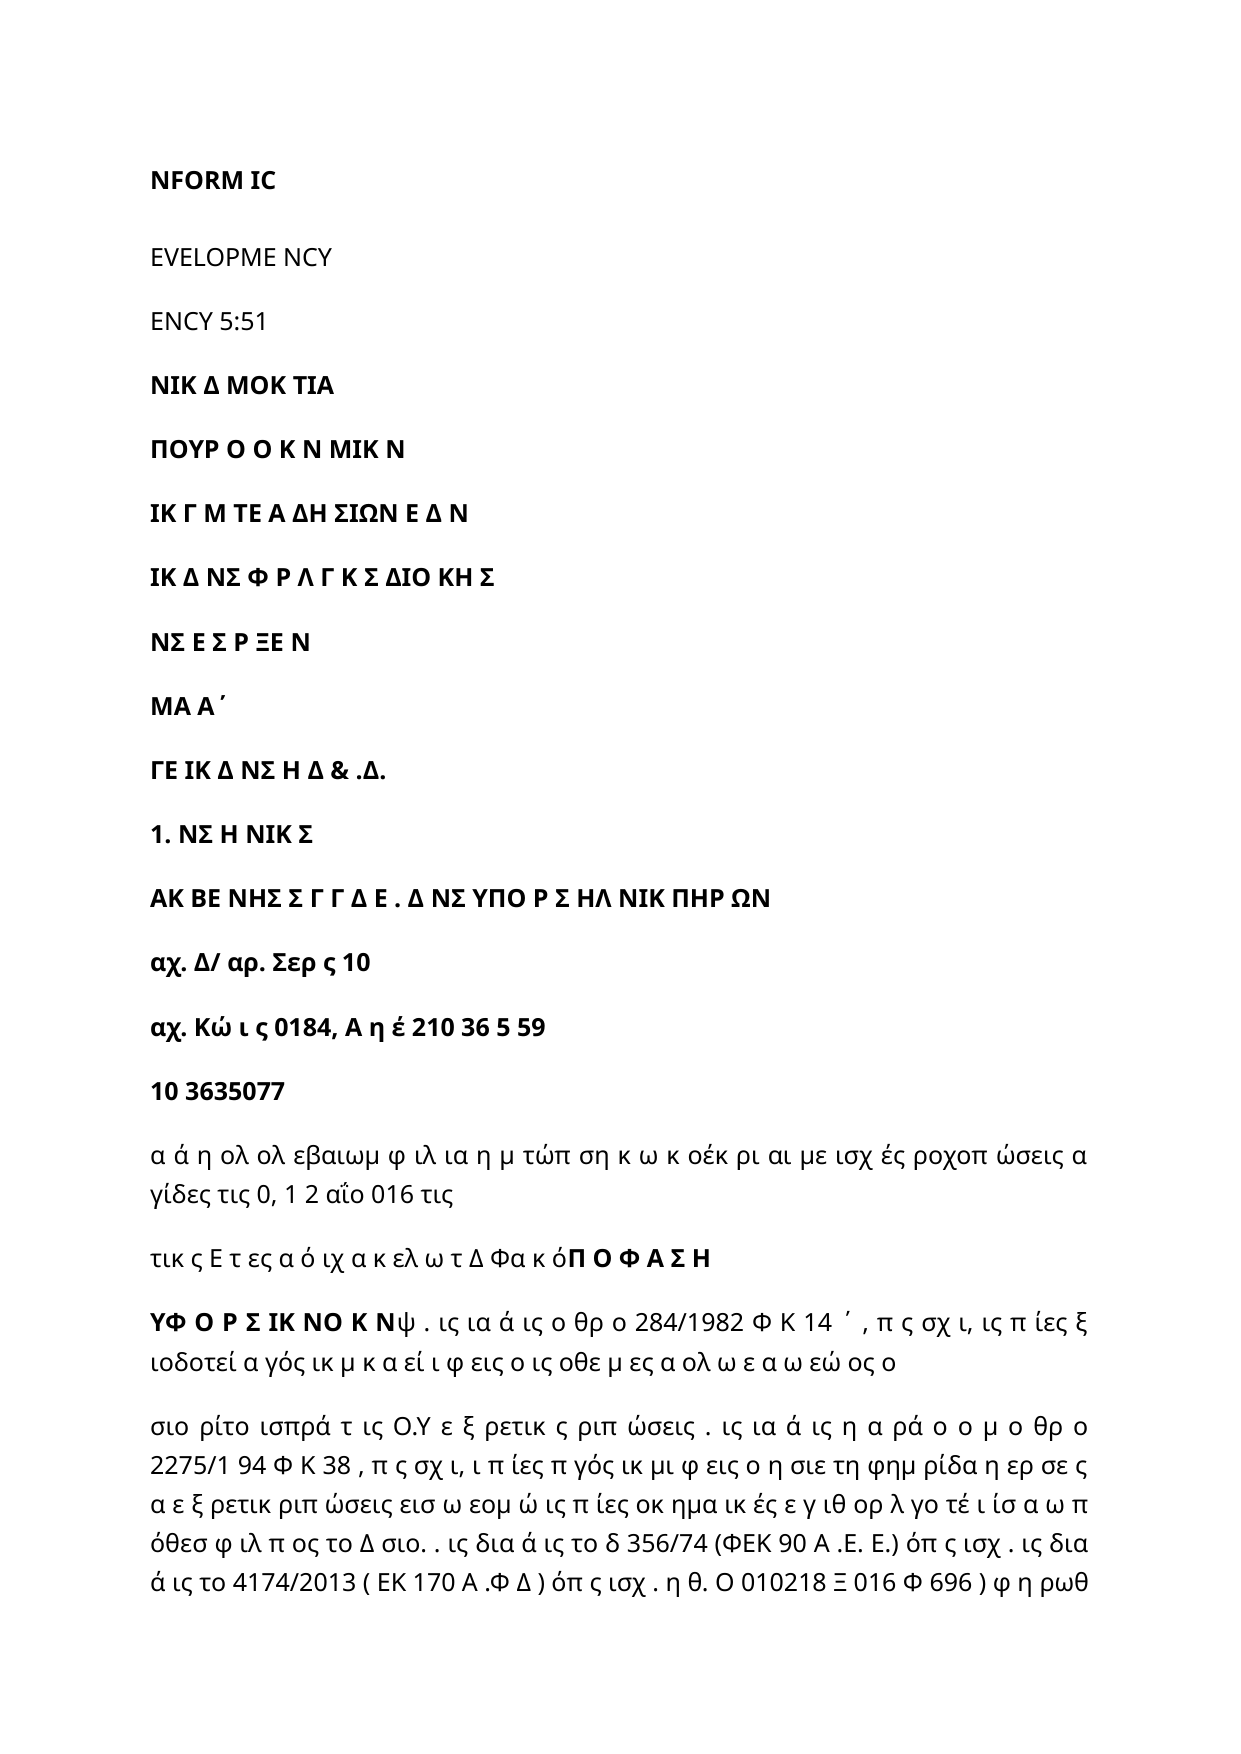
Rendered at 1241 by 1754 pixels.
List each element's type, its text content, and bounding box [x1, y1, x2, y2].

text ΝΣ Ε Σ Ρ ΞΕ Ν [150, 624, 1090, 658]
text ΠΟΥΡ Ο Ο Κ Ν ΜΙΚ Ν [150, 432, 1090, 466]
text ΙΚ Γ Μ ΤΕ Α ΔΗ ΣΙΩΝ Ε Δ Ν [150, 496, 1090, 530]
text ΝΙΚ Δ ΜΟΚ ΤΙΑ [150, 367, 1090, 402]
text EVELOPME NCY [150, 239, 1090, 273]
text 1. ΝΣ Η ΝΙΚ Σ [150, 817, 1090, 851]
text ΜΑ Α΄ [150, 688, 1090, 722]
text τικ ς Ε τ ες α ό ιχ α κ ελ ω τ Δ Φα κ όΠ Ο Φ Α Σ Η [150, 1241, 1090, 1275]
title NFORM IC [150, 162, 1090, 197]
text ΙΚ Δ ΝΣ Φ Ρ Λ Γ Κ Σ ΔΙΟ ΚΗ Σ [150, 560, 1090, 594]
text 10 3635077 [150, 1073, 1090, 1107]
text α ά η ολ ολ εβαιωμ φ ιλ ια η μ τώπ ση κ ω κ οέκ ρι αι με ισχ ές ροχοπ ώσεις α γίδες τις 0, 1 2 αΐο 016 τις [150, 1137, 1090, 1211]
text ΥΦ Ο Ρ Σ ΙΚ ΝΟ Κ Νψ . ις ια ά ις ο θρ ο 284/1982 Φ Κ 14 ΄ , π ς σχ ι, ις π ίες ξ ιοδοτεί α γός ικ μ κ α εί ι φ εις ο ις οθε μ ες α ολ ω ε α ω εώ ος ο [150, 1305, 1090, 1378]
text ENCY 5:51 [150, 303, 1090, 337]
text αχ. Κώ ι ς 0184, Α η έ 210 36 5 59 [150, 1009, 1090, 1043]
text ΑΚ ΒΕ ΝΗΣ Σ Γ Γ Δ Ε . Δ ΝΣ ΥΠΟ Ρ Σ ΗΛ ΝΙΚ ΠΗΡ ΩΝ [150, 881, 1090, 915]
text ΓΕ ΙΚ Δ ΝΣ Η Δ & .Δ. [150, 752, 1090, 787]
text αχ. Δ/ αρ. Σερ ς 10 [150, 945, 1090, 979]
text σιο ρίτο ισπρά τ ις Ο.Υ ε ξ ρετικ ς ριπ ώσεις . ις ια ά ις η α ρά ο ο μ ο θρ ο 2275/1 94 Φ Κ 38 , π ς σχ ι, ι π ίες π γός ικ μι φ εις ο η σιε τη φημ ρίδα η ερ σε ς α ε ξ ρετικ ριπ ώσεις εισ ω εομ ώ ις π ίες οκ ημα ικ ές ε γ ιθ ορ λ γο τέ ι ίσ α ω π όθεσ φ ιλ π ος το Δ σιο. . ις δια ά ις το δ 356/74 (ΦΕΚ 90 Α .Ε. Ε.) όπ ς ισχ . ις δια ά ις το 4174/2013 ( ΕΚ 170 Α .Φ Δ ) όπ ς ισχ . η θ. Ο 010218 Ξ 016 Φ 696 ) φ η ρωθ [150, 1408, 1090, 1599]
